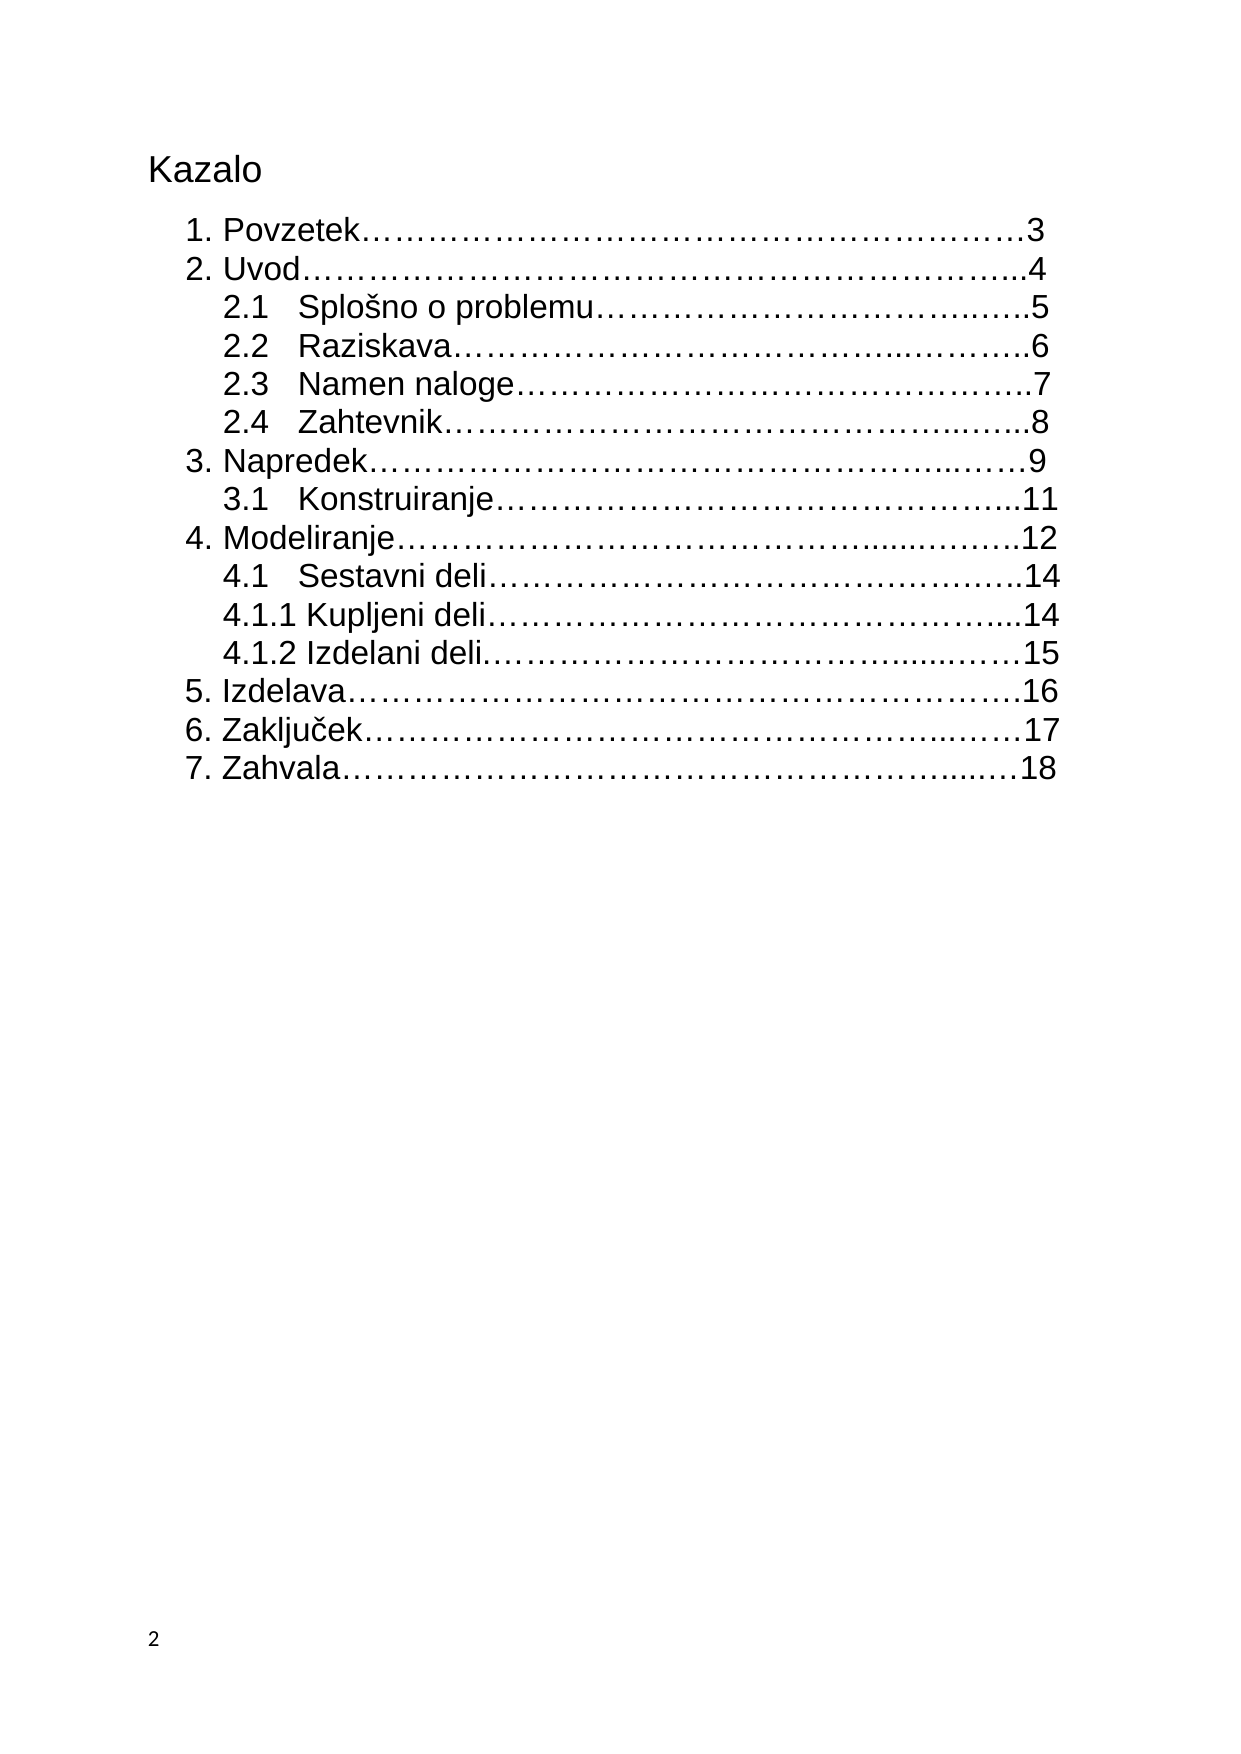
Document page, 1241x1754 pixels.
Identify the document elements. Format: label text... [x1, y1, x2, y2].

list Modeliranje…………………………………….......….…..12 [185, 518, 1093, 556]
text 4.1.2 Izdelani deli.……………………………….......……15 [223, 633, 1093, 672]
list Napredek……………………………………………...……9 [185, 441, 1093, 479]
list Konstruiranje………………………………………...11 [223, 479, 1093, 518]
text 4.1.1 Kupljeni deli………………………………………....14 [223, 595, 1093, 633]
list Zahtevnik………………………………………...…...8 [223, 402, 1093, 441]
list Splošno o problemu……………………………..…..5 [223, 287, 1093, 326]
list Namen naloge………………………………………..7 [223, 364, 1093, 402]
text 7. Zahvala……………………………………………….....…18 [148, 748, 1093, 787]
list Raziskava…………………………………...………..6 [223, 326, 1093, 364]
text 5. Izdelava…………………………………………………….16 [148, 672, 1093, 710]
text Kazalo [148, 148, 1093, 191]
text 6. Zaključek……………………………………………...……17 [148, 710, 1093, 748]
list Uvod………………………………………………………...4 [185, 249, 1093, 287]
list Povzetek……………………………………………………3 [185, 210, 1093, 249]
list Sestavni deli……………………………….…….…..14 [223, 556, 1093, 595]
